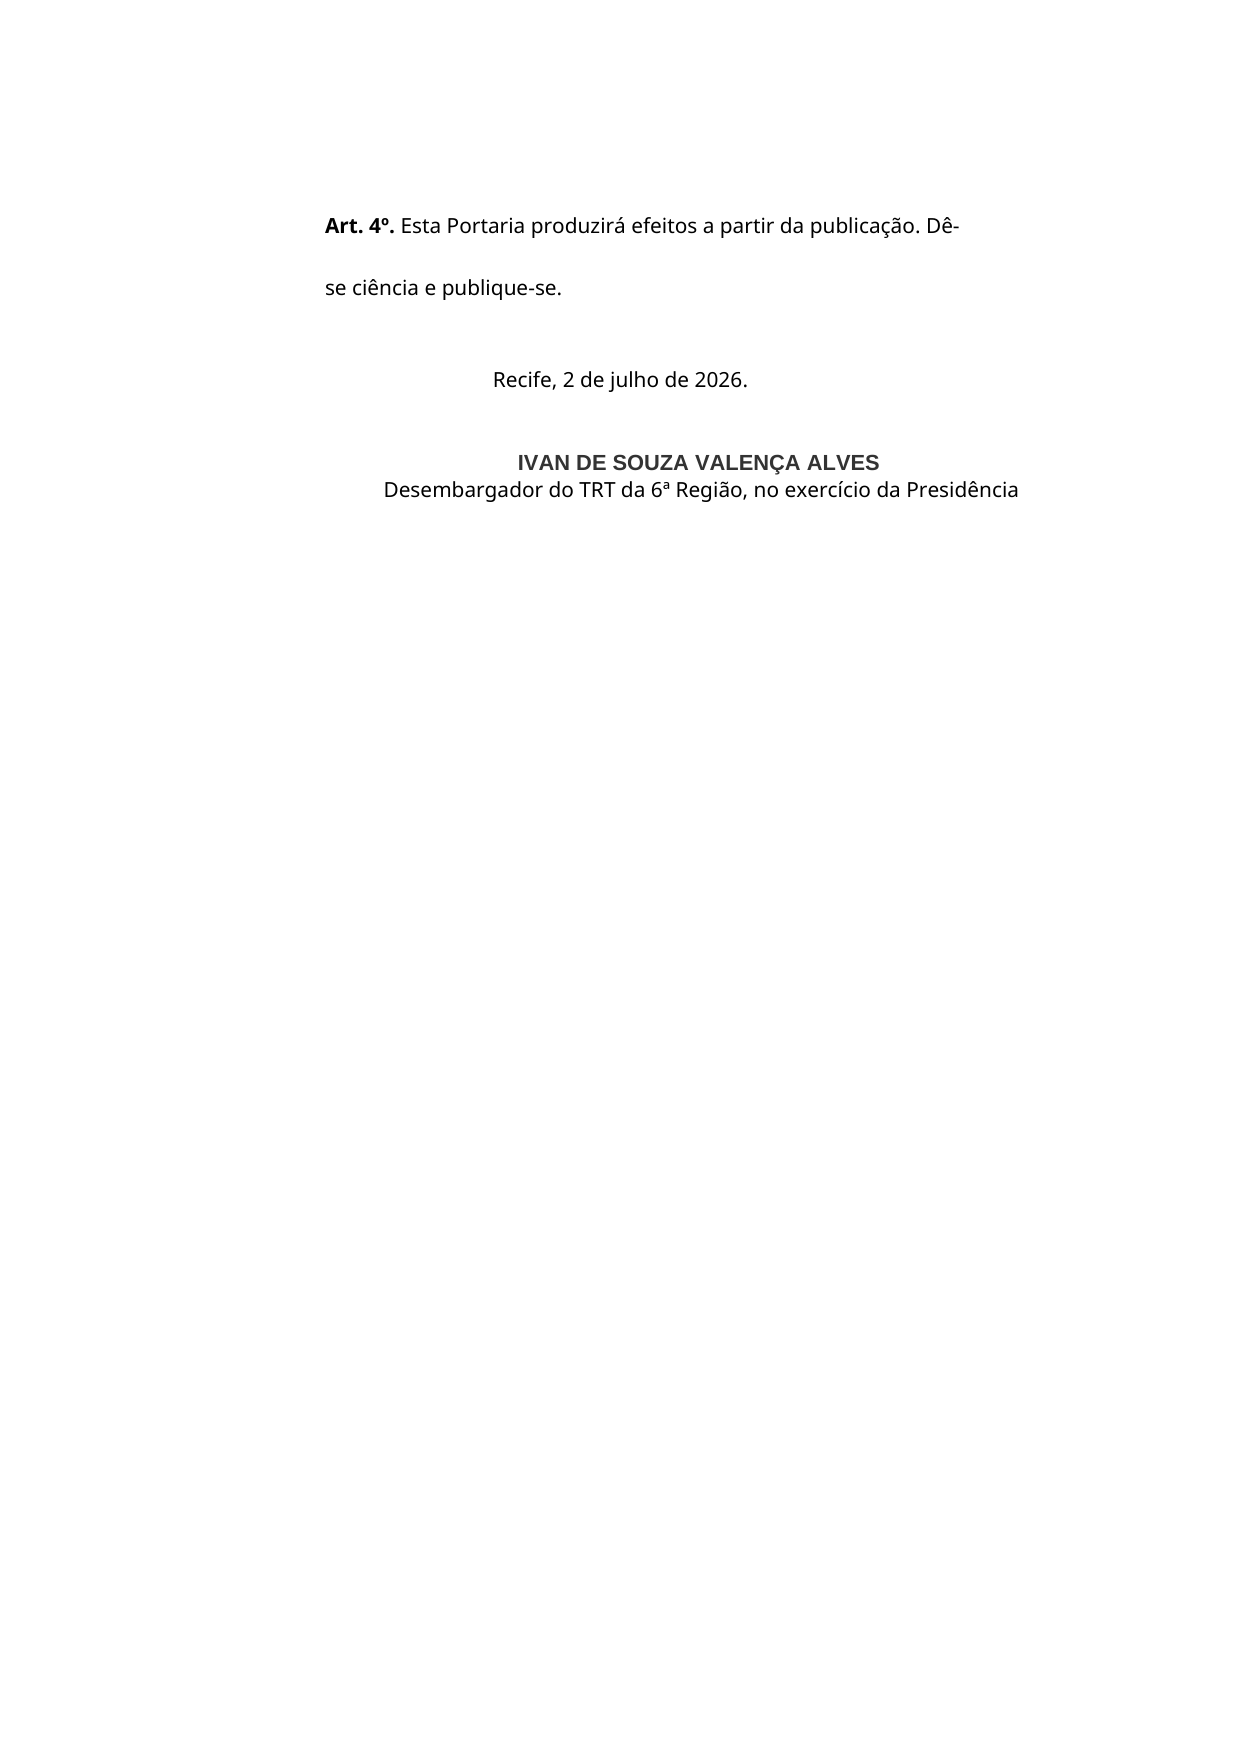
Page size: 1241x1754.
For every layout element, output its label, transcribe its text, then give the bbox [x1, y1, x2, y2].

text IVAN DE SOUZA VALENÇA ALVES Desembargador do TRT da 6ª Região, no exercício da Presidência [162, 450, 1240, 504]
text Recife, 2 de julho de 2026. [192, 365, 1049, 393]
text Art. 4º. Esta Portaria produzirá efeitos a partir da publicação. Dê-se ciência e publique-se. [325, 211, 976, 302]
